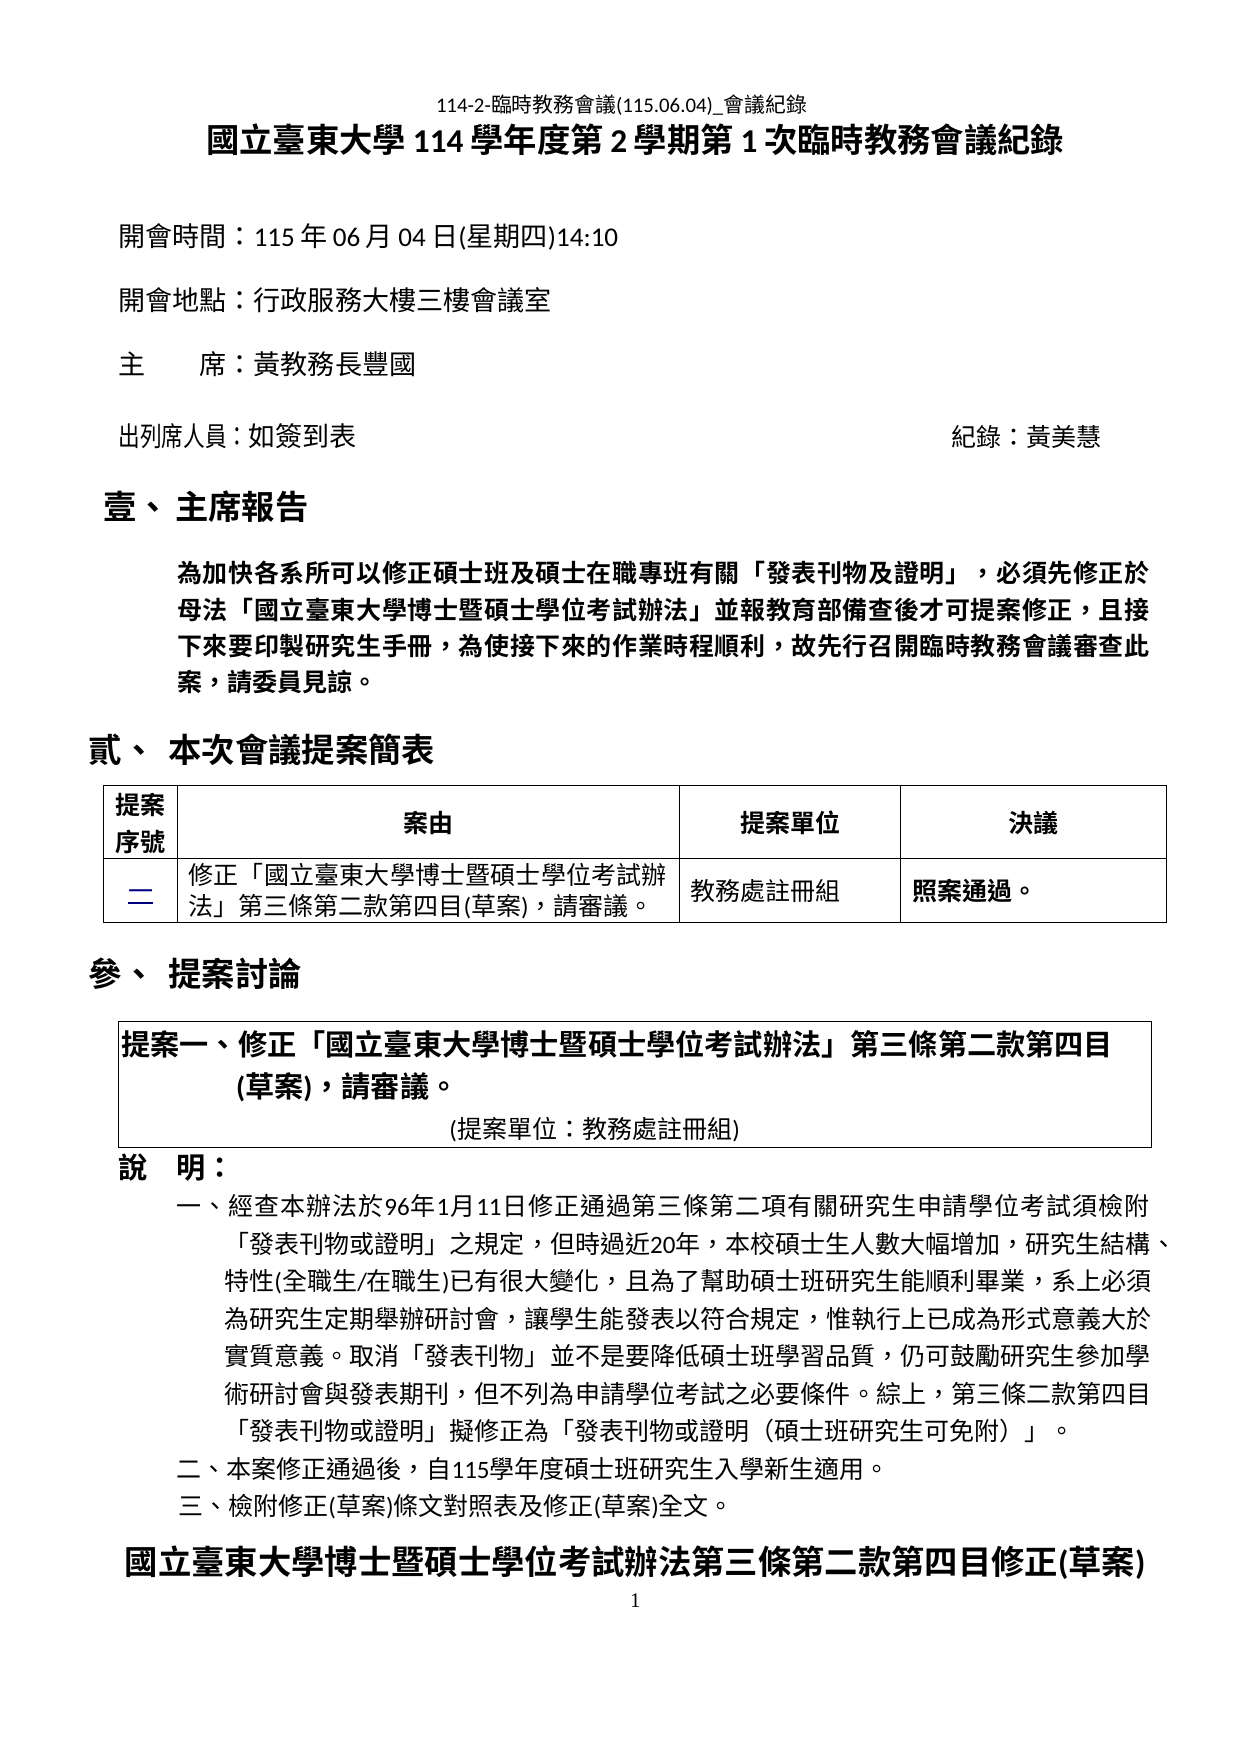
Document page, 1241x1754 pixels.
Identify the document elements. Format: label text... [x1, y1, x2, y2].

table_header 提案一、修正「國立臺東大學博士暨碩士學位考試辦法」第三條第二款第四目(草案)，請審議。 (提案單位：教務處註冊組) [119, 1022, 1151, 1147]
text 開會時間：115年06月04日(星期四)14:10 [118, 215, 1152, 254]
table_header 提案 序號 [104, 786, 177, 858]
text 出列席人員：如簽到表 紀錄：黃美慧 [118, 407, 1152, 456]
table_cell 一 [104, 859, 177, 922]
table_cell 照案通過。 [901, 859, 1166, 922]
table_cell 教務處註冊組 [680, 859, 900, 922]
text 主 席：黃教務長豐國 [118, 343, 1152, 382]
text 二、本案修正通過後，自115學年度碩士班研究生入學新生適用。 [176, 1448, 1152, 1486]
list 本次會議提案簡表 [88, 724, 1152, 772]
table_header 案由 [178, 786, 679, 858]
table_cell 修正「國立臺東大學博士暨碩士學位考試辦法」第三條第二款第四目(草案)，請審議。 [178, 859, 679, 922]
table_header 提案單位 [680, 786, 900, 858]
list 提案討論 [88, 948, 1152, 996]
text 國立臺東大學114學年度第2學期第1次臨時教務會議紀錄 [99, 119, 1152, 161]
text 國立臺東大學博士暨碩士學位考試辦法第三條第二款第四目修正(草案) [118, 1536, 1152, 1584]
text 三、檢附修正(草案)條文對照表及修正(草案)全文。 [178, 1486, 1152, 1523]
text 為加快各系所可以修正碩士班及碩士在職專班有關「發表刊物及證明」，必須先修正於母法「國立臺東大學博士暨碩士學位考試辦法」並報教育部備查後才可提案修正，且接下來要印製研究生手冊，為使接下來的作業時程順利，故先行召開臨時教務會議審查此案，請委員見諒。 [177, 554, 1152, 699]
table_header 決議 [901, 786, 1166, 858]
text 一、經查本辦法於96年1月11日修正通過第三條第二項有關研究生申請學位考試須檢附「發表刊物或證明」之規定，但時過近20年，本校碩士生人數大幅增加，研究生結構、特性(全職生/在職生)已有很大變化，且為了幫助碩士班研究生能順利畢業，系上必須為研究生定期舉辦研討會，讓學生能發表以符合規定，惟執行上已成為形式意義大於實質意義。取消「發表刊物」並不是要降低碩士班學習品質，仍可鼓勵研究生參加學術研討會與發表期刊，但不列為申請學位考試之必要條件。綜上，第三條二款第四目「發表刊物或證明」擬修正為「發表刊物或證明（碩士班研究生可免附）」。 [176, 1186, 1152, 1448]
text 開會地點：行政服務大樓三樓會議室 [118, 279, 1152, 318]
text 說 明： [118, 1148, 1152, 1186]
list 主席報告 [103, 481, 1152, 529]
